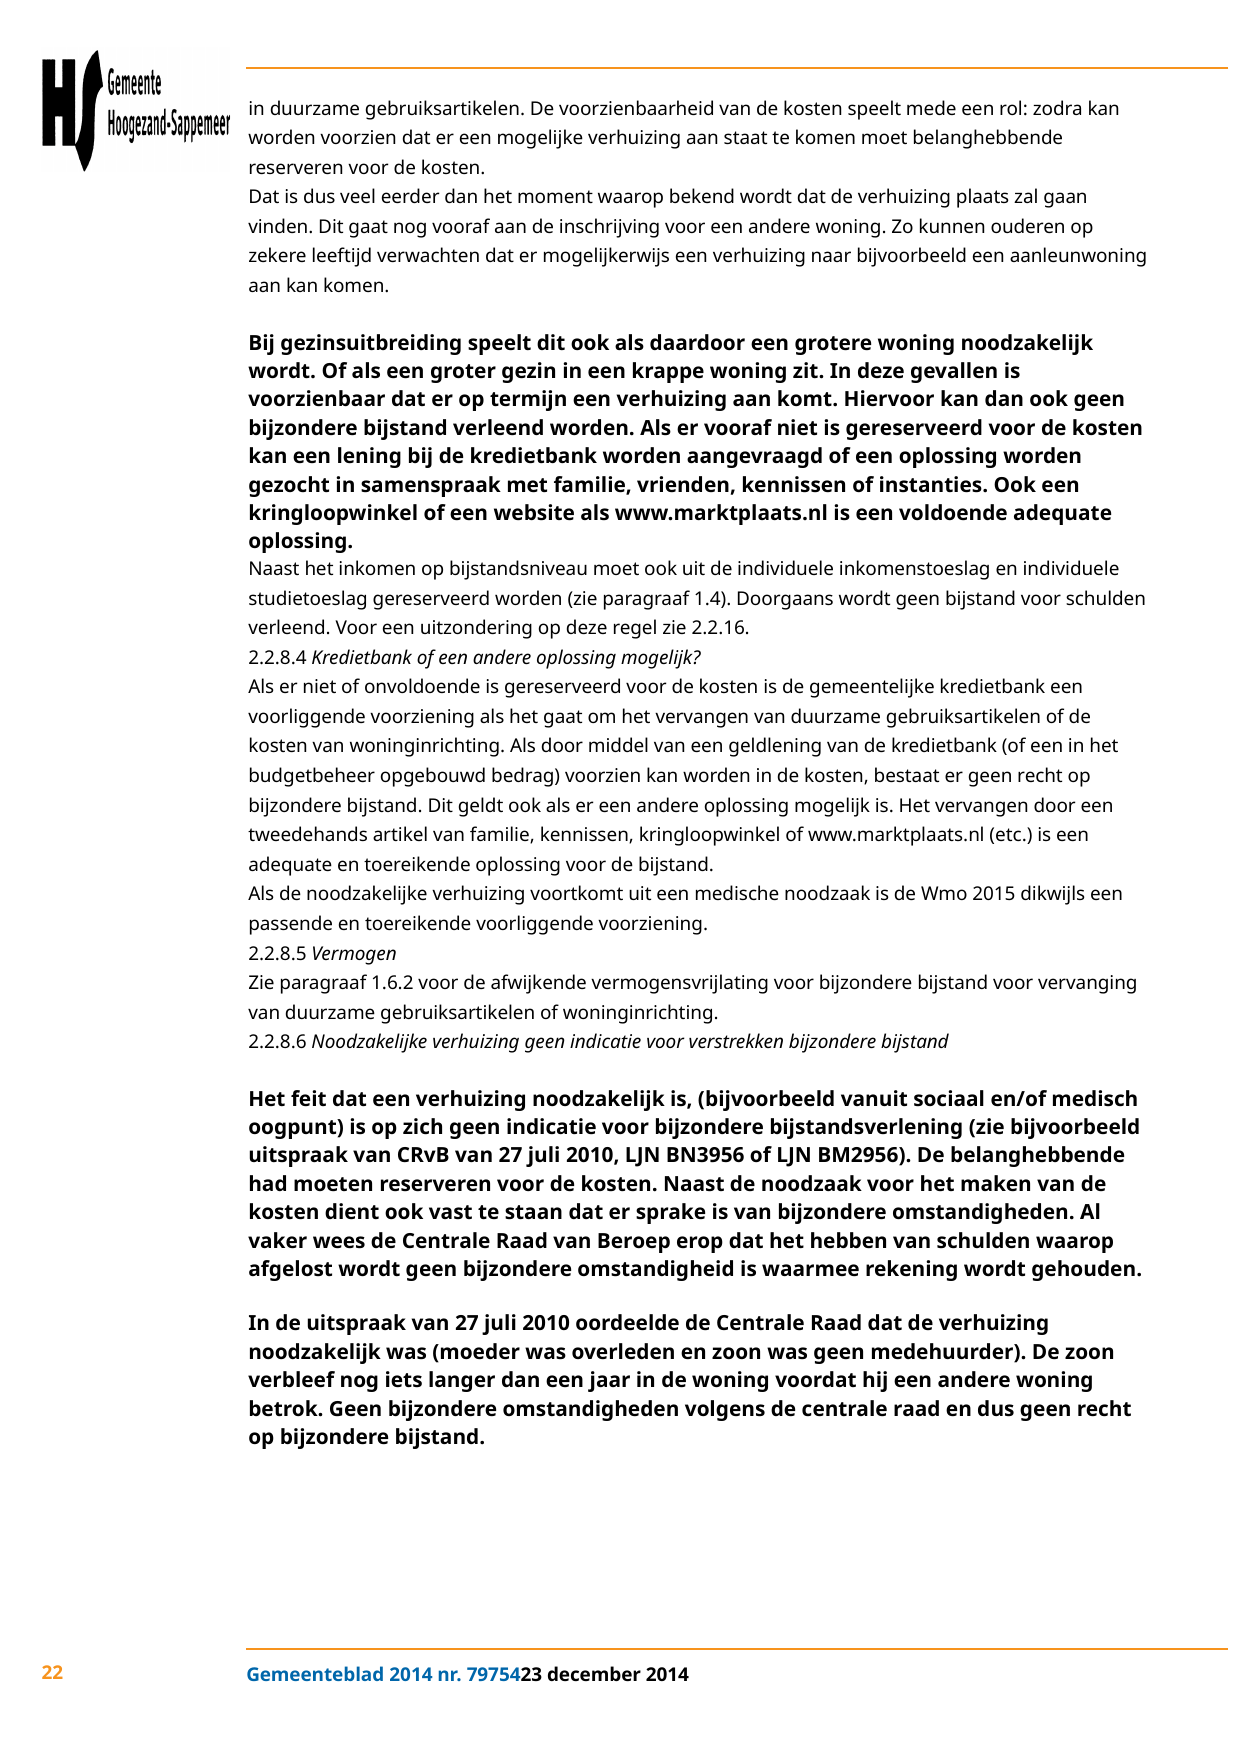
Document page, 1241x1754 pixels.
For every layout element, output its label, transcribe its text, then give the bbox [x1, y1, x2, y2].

text Dat is dus veel eerder dan het moment waarop bekend wordt dat de verhuizing plaats zal gaan vinden. Dit gaat nog vooraf aan de inschrijving voor een andere woning. Zo kunnen ouderen op zekere leeftijd verwachten dat er mogelijkerwijs een verhuizing naar bijvoorbeeld een aanleunwoning aan kan komen. [248, 183, 1152, 298]
text 2.2.8.5 Vermogen [248, 940, 1152, 965]
text Als er niet of onvoldoende is gereserveerd voor de kosten is de gemeentelijke kredietbank een voorliggende voorziening als het gaat om het vervangen van duurzame gebruiksartikelen of de kosten van woninginrichting. Als door middel van een geldlening van de kredietbank (of een in het budgetbeheer opgebouwd bedrag) voorzien kan worden in de kosten, bestaat er geen recht op bijzondere bijstand. Dit geldt ook als er een andere oplossing mogelijk is. Het vervangen door een tweedehands artikel van familie, kennissen, kringloopwinkel of www.marktplaats.nl (etc.) is een adequate en toereikende oplossing voor de bijstand. [248, 673, 1152, 877]
text Naast het inkomen op bijstandsniveau moet ook uit de individuele inkomenstoeslag en individuele studietoeslag gereserveerd worden (zie paragraaf 1.4). Doorgaans wordt geen bijstand voor schulden verleend. Voor een uitzondering op deze regel zie 2.2.16. [248, 555, 1152, 640]
text In de uitspraak van 27 juli 2010 oordeelde de Centrale Raad dat de verhuizing noodzakelijk was (moeder was overleden en zoon was geen medehuurder). De zoon verbleef nog iets langer dan een jaar in de woning voordat hij een andere woning betrok. Geen bijzondere omstandigheden volgens de centrale raad en dus geen recht op bijzondere bijstand. [248, 1308, 1152, 1451]
text 2.2.8.4 Kredietbank of een andere oplossing mogelijk? [248, 644, 1152, 669]
text Bij gezinsuitbreiding speelt dit ook als daardoor een grotere woning noodzakelijk wordt. Of als een groter gezin in een krappe woning zit. In deze gevallen is voorzienbaar dat er op termijn een verhuizing aan komt. Hiervoor kan dan ook geen bijzondere bijstand verleend worden. Als er vooraf niet is gereserveerd voor de kosten kan een lening bij de kredietbank worden aangevraagd of een oplossing worden gezocht in samenspraak met familie, vrienden, kennissen of instanties. Ook een kringloopwinkel of een website als www.marktplaats.nl is een voldoende adequate oplossing. [248, 328, 1152, 555]
text in duurzame gebruiksartikelen. De voorzienbaarheid van de kosten speelt mede een rol: zodra kan worden voorzien dat er een mogelijke verhuizing aan staat te komen moet belanghebbende reserveren voor de kosten. [248, 95, 1152, 180]
text Zie paragraaf 1.6.2 voor de afwijkende vermogensvrijlating voor bijzondere bijstand voor vervanging van duurzame gebruiksartikelen of woninginrichting. [248, 969, 1152, 1024]
text Het feit dat een verhuizing noodzakelijk is, (bijvoorbeeld vanuit sociaal en/of medisch oogpunt) is op zich geen indicatie voor bijzondere bijstandsverlening (zie bijvoorbeeld uitspraak van CRvB van 27 juli 2010, LJN BN3956 of LJN BM2956). De belanghebbende had moeten reserveren voor de kosten. Naast de noodzaak voor het maken van de kosten dient ook vast te staan dat er sprake is van bijzondere omstandigheden. Al vaker wees de Centrale Raad van Beroep erop dat het hebben van schulden waarop afgelost wordt geen bijzondere omstandigheid is waarmee rekening wordt gehouden. [248, 1084, 1152, 1283]
text 2.2.8.6 Noodzakelijke verhuizing geen indicatie voor verstrekken bijzondere bijstand [248, 1028, 1152, 1054]
picture [41, 47, 231, 172]
text Als de noodzakelijke verhuizing voortkomt uit een medische noodzaak is de Wmo 2015 dikwijls een passende en toereikende voorliggende voorziening. [248, 881, 1152, 936]
